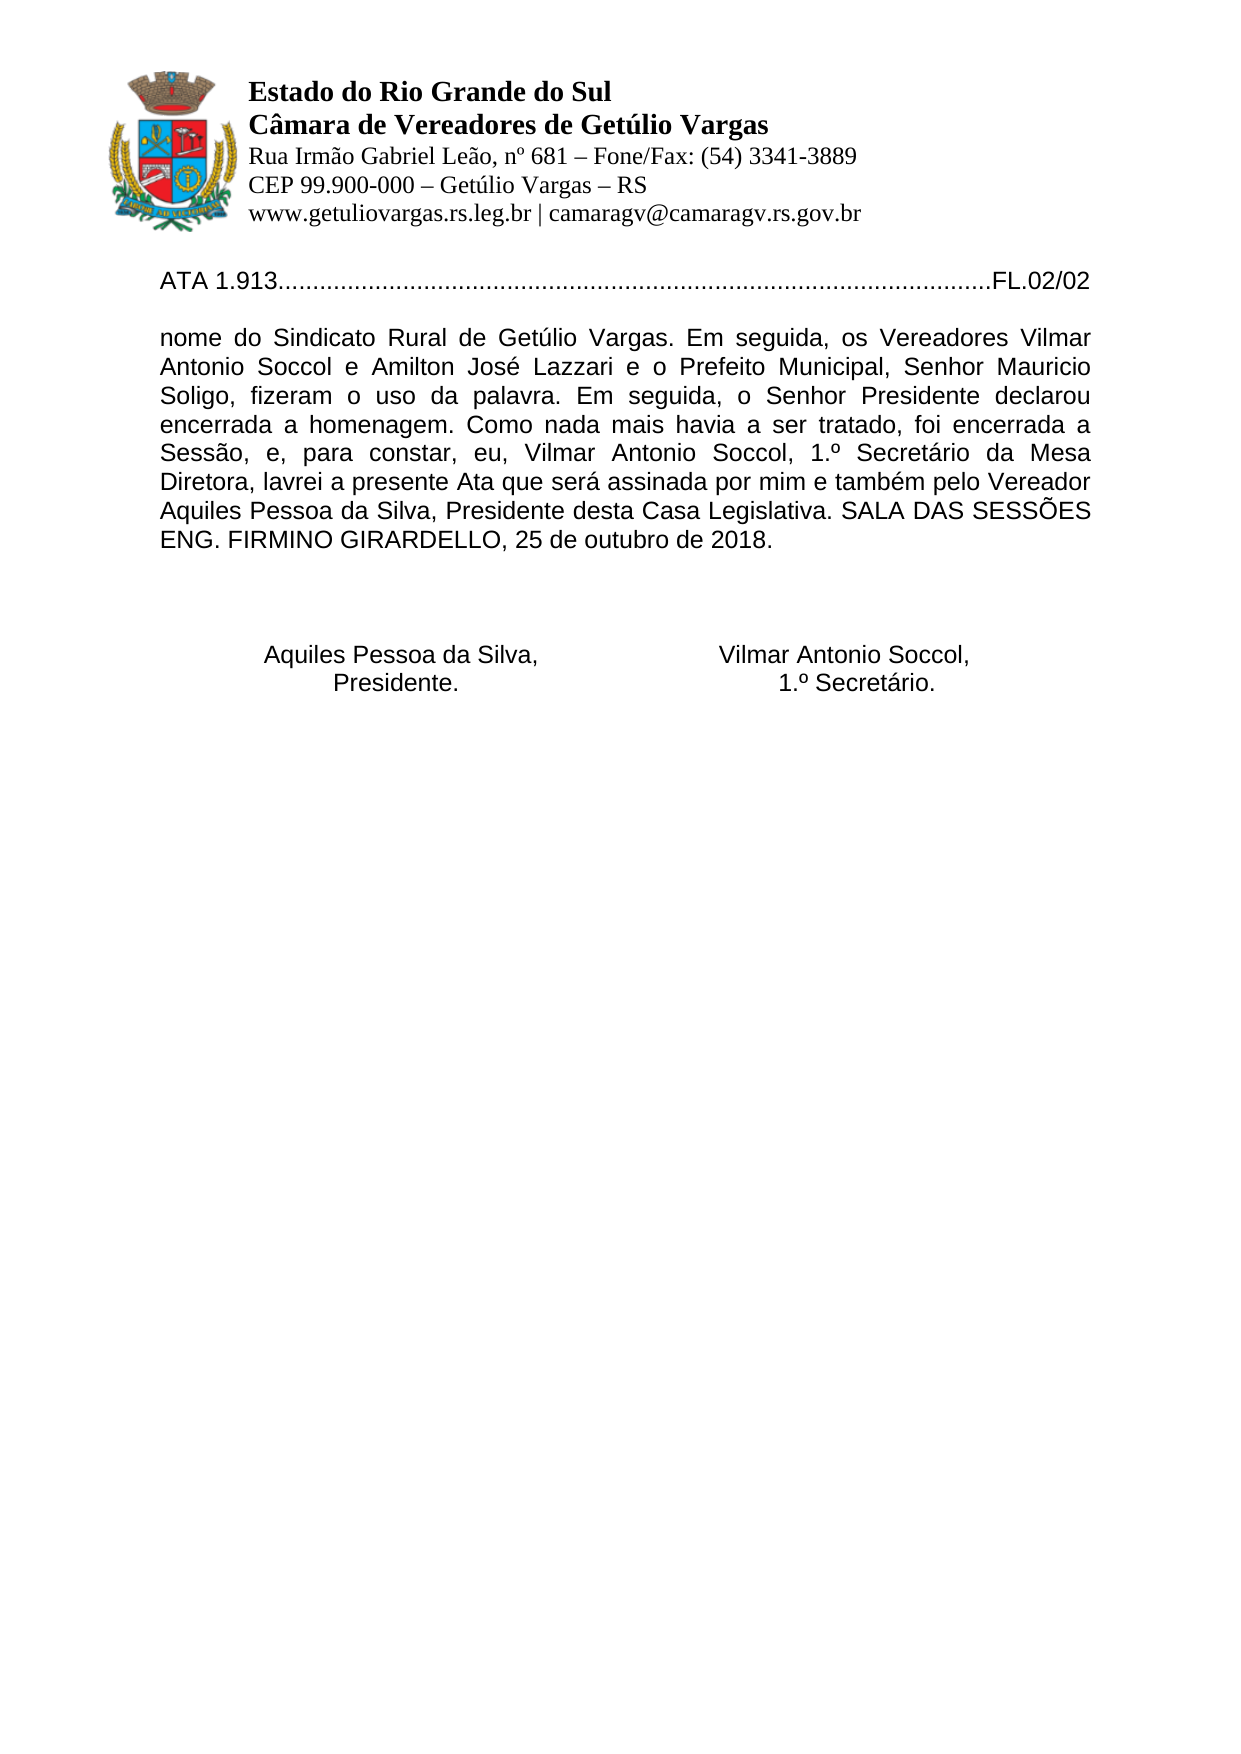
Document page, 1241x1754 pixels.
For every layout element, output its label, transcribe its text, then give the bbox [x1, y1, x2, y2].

text ATA 1.913.......................................................................................................FL.02/02 [159, 266, 1092, 294]
text nome do Sindicato Rural de Getúlio Vargas. Em seguida, os Vereadores Vilmar Antonio Soccol e Amilton José Lazzari e o Prefeito Municipal, Senhor Mauricio Soligo, fizeram o uso da palavra. Em seguida, o Senhor Presidente declarou encerrada a homenagem. Como nada mais havia a ser tratado, foi encerrada a Sessão, e, para constar, eu, Vilmar Antonio Soccol, 1.º Secretário da Mesa Diretora, lavrei a presente Ata que será assinada por mim e também pelo Vereador Aquiles Pessoa da Silva, Presidente desta Casa Legislativa. SALA DAS SESSÕES ENG. FIRMINO GIRARDELLO, 25 de outubro de 2018. [159, 323, 1092, 553]
text Presidente. 1.º Secretário. [159, 668, 1092, 697]
text Aquiles Pessoa da Silva, Vilmar Antonio Soccol, [159, 639, 1092, 668]
